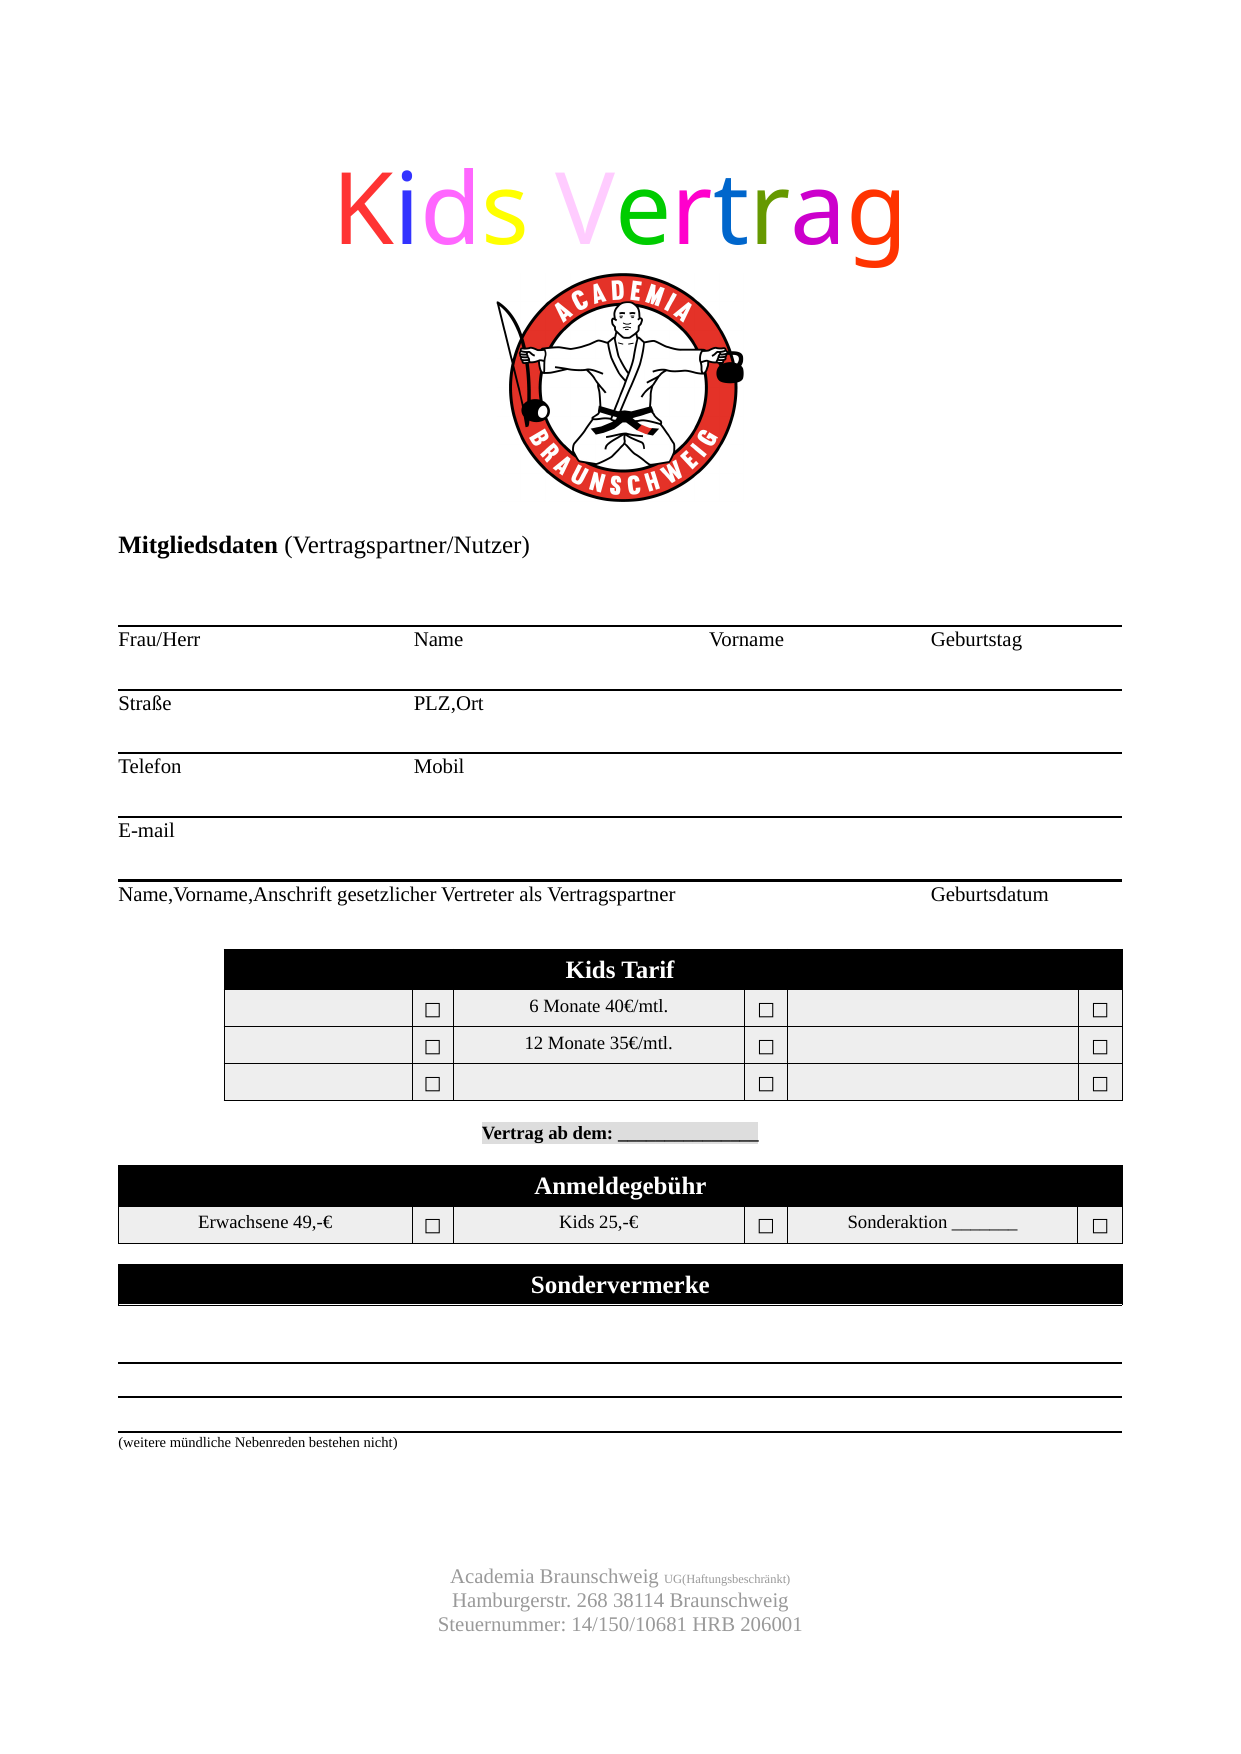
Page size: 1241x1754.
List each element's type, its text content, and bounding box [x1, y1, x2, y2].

text (weitere mündliche Nebenreden bestehen nicht) [118, 1433, 1122, 1450]
table_cell □ [413, 990, 453, 1026]
table_cell Erwachsene 49,-€ [119, 1207, 412, 1243]
table_cell [788, 1027, 1078, 1063]
text Name,Vorname,Anschrift gesetzlicher Vertreter als Vertragspartner Geburtsdatum [118, 882, 1122, 906]
table_cell Kids 25,-€ [454, 1207, 744, 1243]
picture [496, 273, 744, 502]
table_cell □ [745, 1027, 787, 1063]
table_cell □ [1079, 1064, 1122, 1100]
table_cell 12 Monate 35€/mtl. [454, 1027, 744, 1063]
table_cell □ [413, 1027, 453, 1063]
table_cell □ [1078, 1207, 1122, 1243]
table_header Sondervermerke [119, 1265, 1122, 1304]
table_cell [225, 1027, 412, 1063]
table_cell □ [745, 1064, 787, 1100]
table_header [225, 950, 453, 989]
table_cell [225, 1064, 412, 1100]
text Frau/Herr Name Vorname Geburtstag [118, 627, 1122, 651]
table_cell Sonderaktion _______ [788, 1207, 1077, 1243]
table_cell □ [1079, 1027, 1122, 1063]
table_cell □ [745, 1207, 787, 1243]
table_cell 6 Monate 40€/mtl. [454, 990, 744, 1026]
table_header Anmeldegebühr [119, 1166, 1122, 1206]
table_header Kids Tarif [454, 950, 787, 989]
table_header [788, 950, 1122, 989]
text Telefon Mobil [118, 754, 1122, 778]
table_cell [788, 1064, 1078, 1100]
table_cell □ [1079, 990, 1122, 1026]
text Mitgliedsdaten (Vertragspartner/Nutzer) [118, 530, 1122, 559]
text E-mail [118, 818, 1122, 842]
table_cell [788, 990, 1078, 1026]
table_cell [454, 1064, 744, 1100]
text Vertrag ab dem: _______________ [118, 1122, 1122, 1144]
table_cell □ [413, 1064, 453, 1100]
text Kids Vertrag [118, 137, 1122, 273]
table_cell □ [745, 990, 787, 1026]
table_cell [225, 990, 412, 1026]
table_cell □ [413, 1207, 453, 1243]
text Straße PLZ,Ort [118, 691, 1122, 715]
